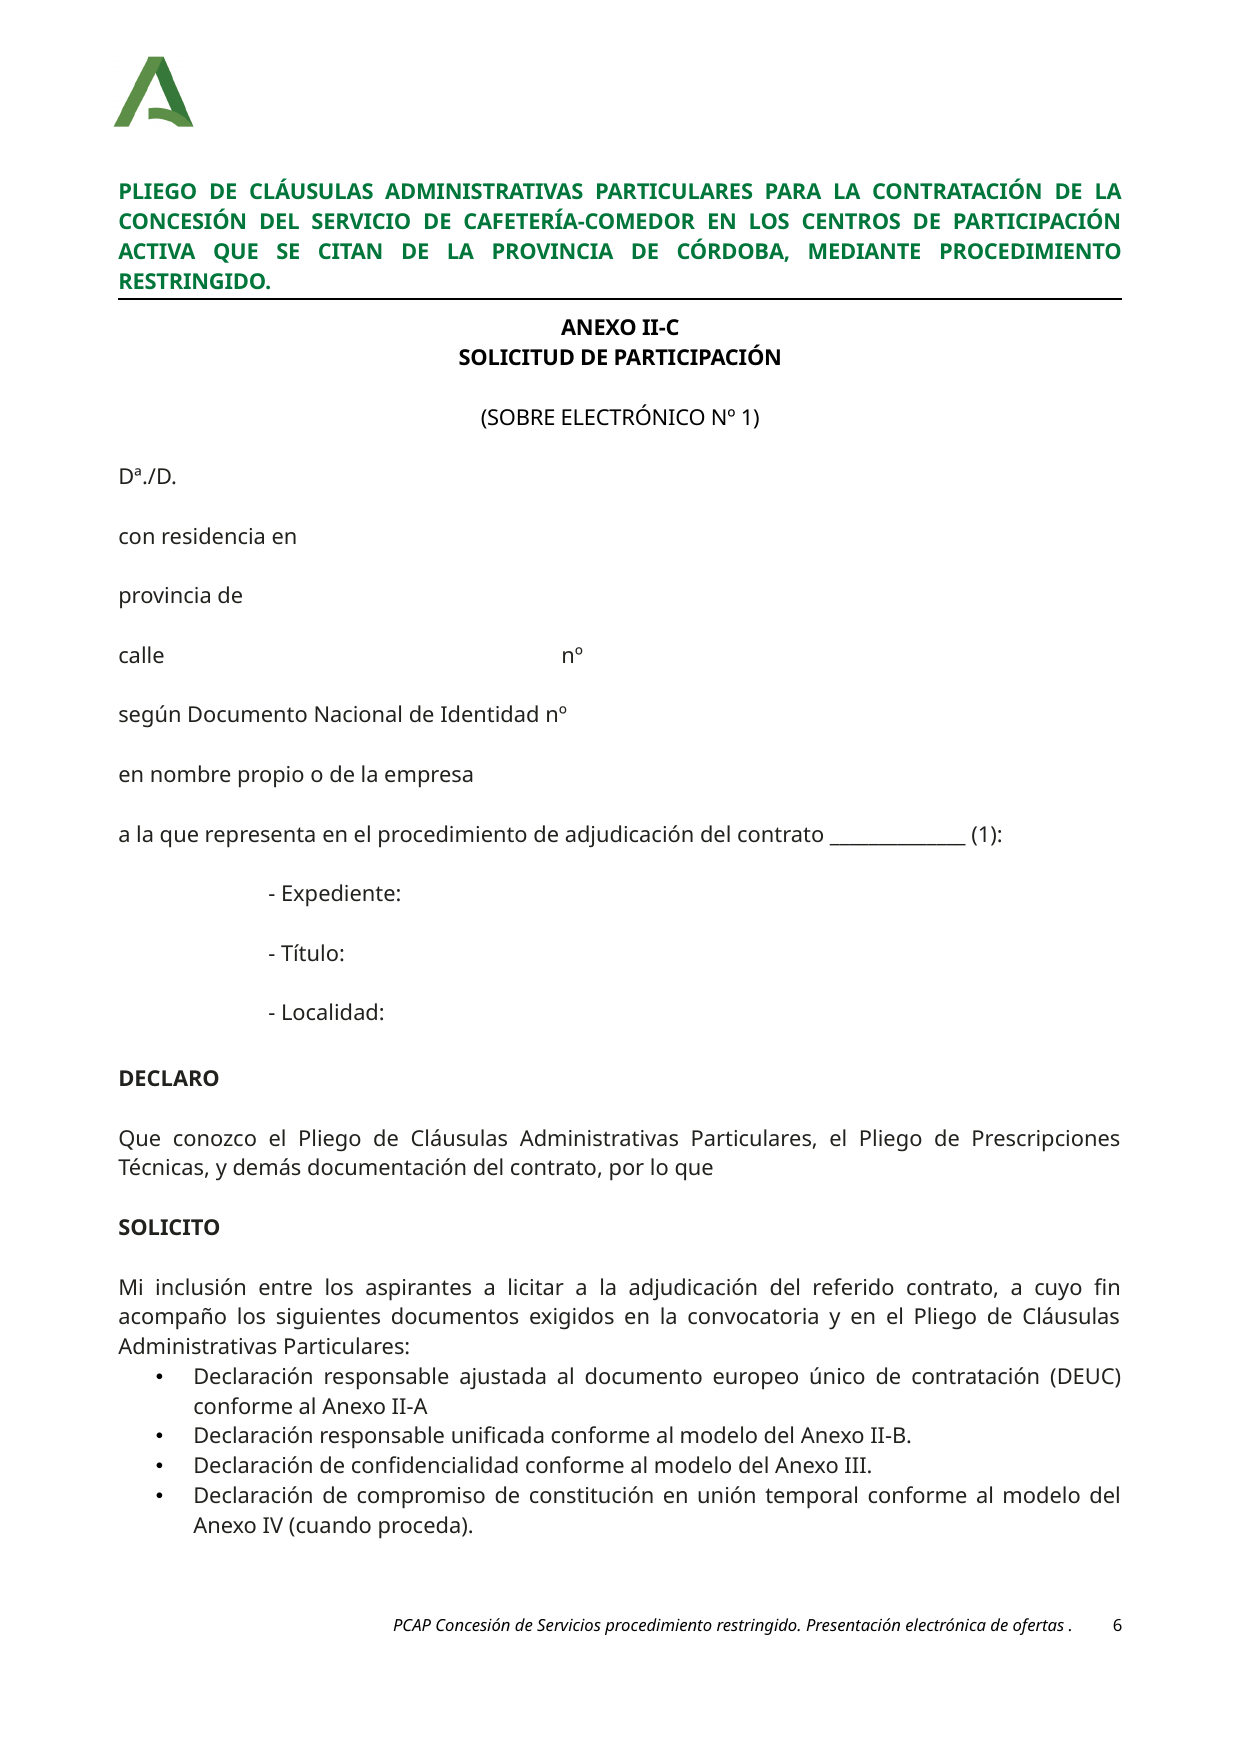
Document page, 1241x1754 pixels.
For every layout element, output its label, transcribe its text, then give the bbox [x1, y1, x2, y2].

text a la que representa en el procedimiento de adjudicación del contrato ______________ (1): [118, 819, 1122, 848]
text Mi inclusión entre los aspirantes a licitar a la adjudicación del referido contrato, a cuyo fin acompaño los siguientes documentos exigidos en la convocatoria y en el Pliego de Cláusulas Administrativas Particulares: [118, 1271, 1122, 1361]
list Declaración de confidencialidad conforme al modelo del Anexo III. [156, 1450, 1122, 1480]
text - Título: [193, 938, 1122, 968]
text provincia de [118, 580, 1122, 610]
text - Localidad: [193, 997, 1122, 1027]
text ANEXO II-C [118, 312, 1122, 342]
text (SOBRE ELECTRÓNICO Nº 1) [118, 402, 1122, 431]
list Declaración responsable ajustada al documento europeo único de contratación (DEUC) conforme al Anexo II-A [156, 1361, 1122, 1420]
text PLIEGO DE CLÁUSULAS ADMINISTRATIVAS PARTICULARES PARA LA CONTRATACIÓN DE LA CONCESIÓN DEL SERVICIO DE CAFETERÍA-COMEDOR EN LOS CENTROS DE PARTICIPACIÓN ACTIVA QUE SE CITAN DE LA PROVINCIA DE CÓRDOBA, MEDIANTE PROCEDIMIENTO RESTRINGIDO. [118, 176, 1122, 298]
text en nombre propio o de la empresa [118, 759, 1122, 789]
text - Expediente: [193, 878, 1122, 908]
text SOLICITUD DE PARTICIPACIÓN [118, 342, 1122, 372]
picture [109, 52, 198, 131]
text Dª./D. [118, 461, 1122, 491]
list Declaración de compromiso de constitución en unión temporal conforme al modelo del Anexo IV (cuando proceda). [156, 1480, 1122, 1539]
text según Documento Nacional de Identidad nº [118, 699, 1122, 729]
text SOLICITO [118, 1212, 1122, 1242]
text DECLARO [118, 1063, 1122, 1093]
list Declaración responsable unificada conforme al modelo del Anexo II-B. [156, 1420, 1122, 1450]
text Que conozco el Pliego de Cláusulas Administrativas Particulares, el Pliego de Prescripciones Técnicas, y demás documentación del contrato, por lo que [118, 1122, 1122, 1182]
text calle nº [118, 640, 1122, 670]
text con residencia en [118, 521, 1122, 551]
